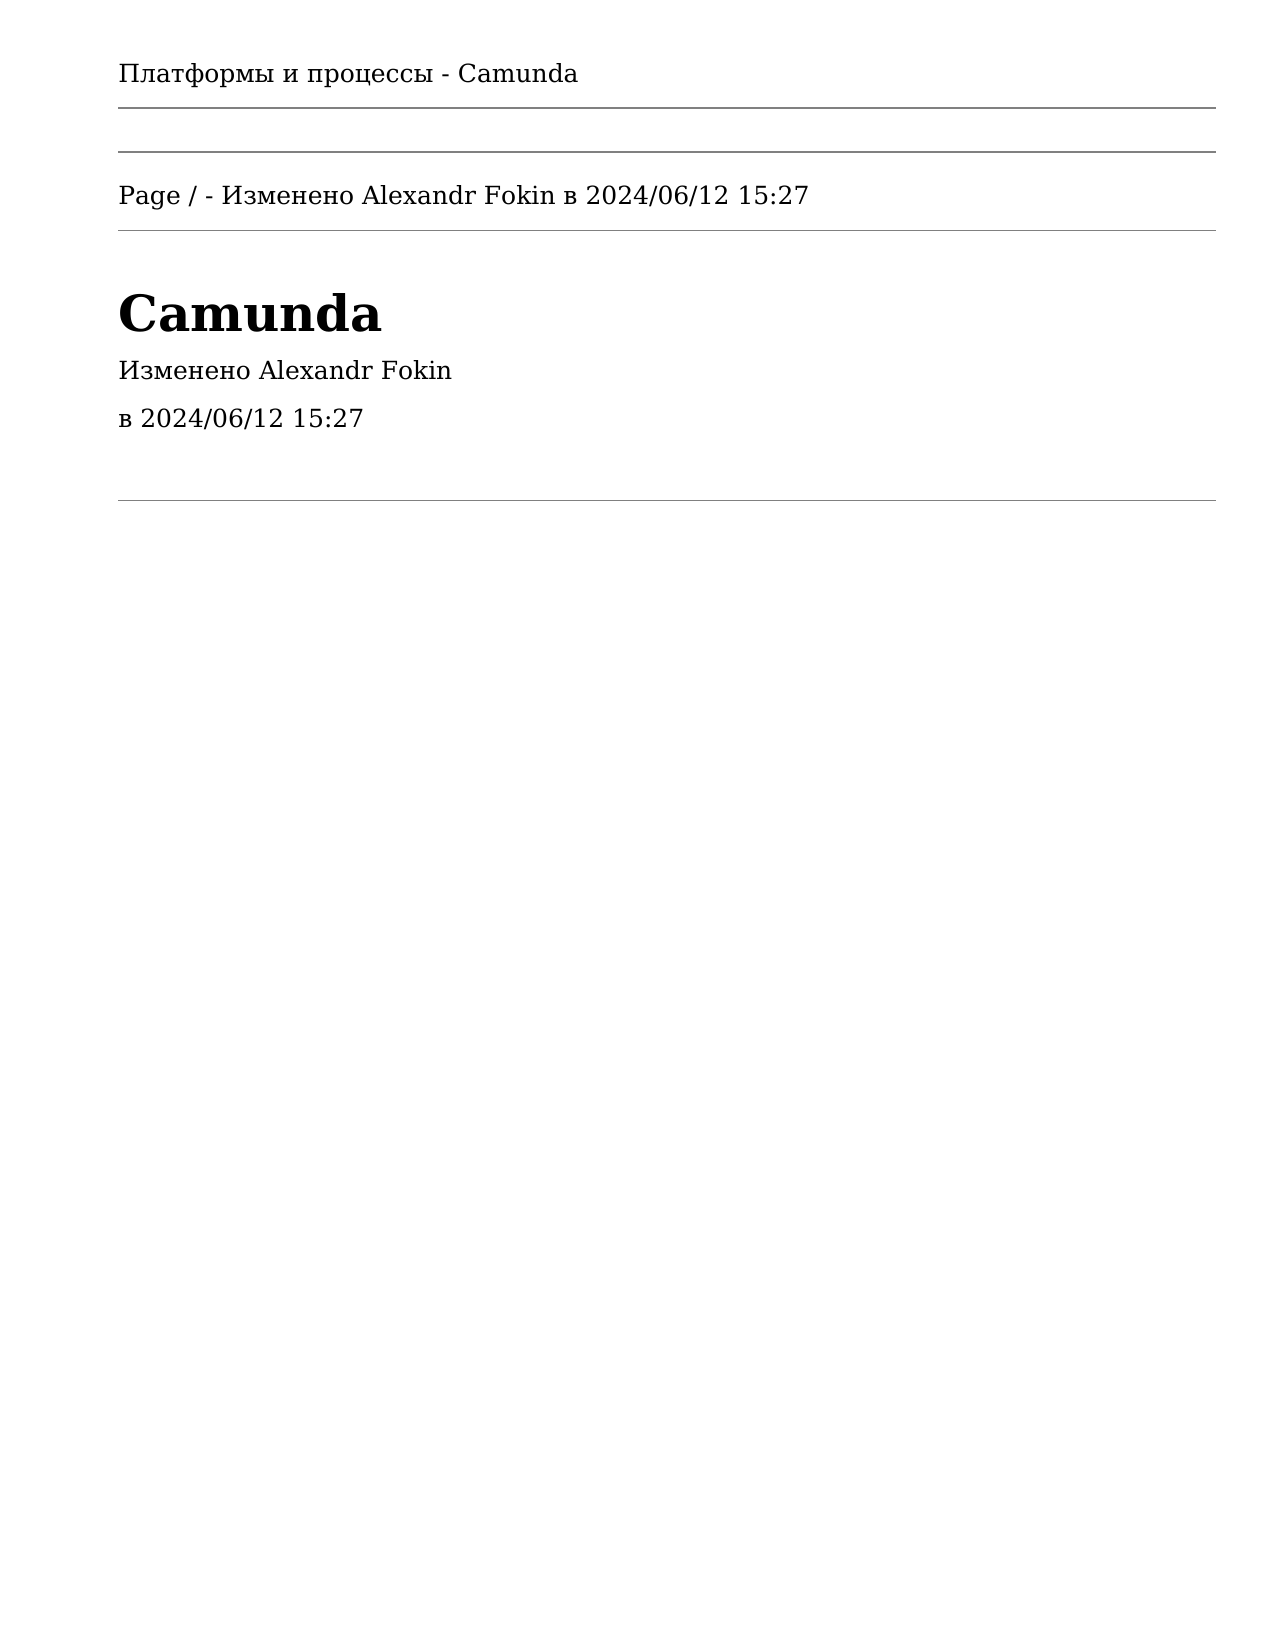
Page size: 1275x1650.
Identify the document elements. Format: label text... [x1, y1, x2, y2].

text в 2024/06/12 15:27 [118, 404, 1216, 433]
text Page / - Изменено Alexandr Fokin в 2024/06/12 15:27 [118, 182, 1216, 211]
text Платформы и процессы - Camunda [118, 59, 1216, 88]
text Изменено Alexandr Fokin [118, 356, 1216, 385]
subtitle Camunda [118, 284, 1216, 343]
